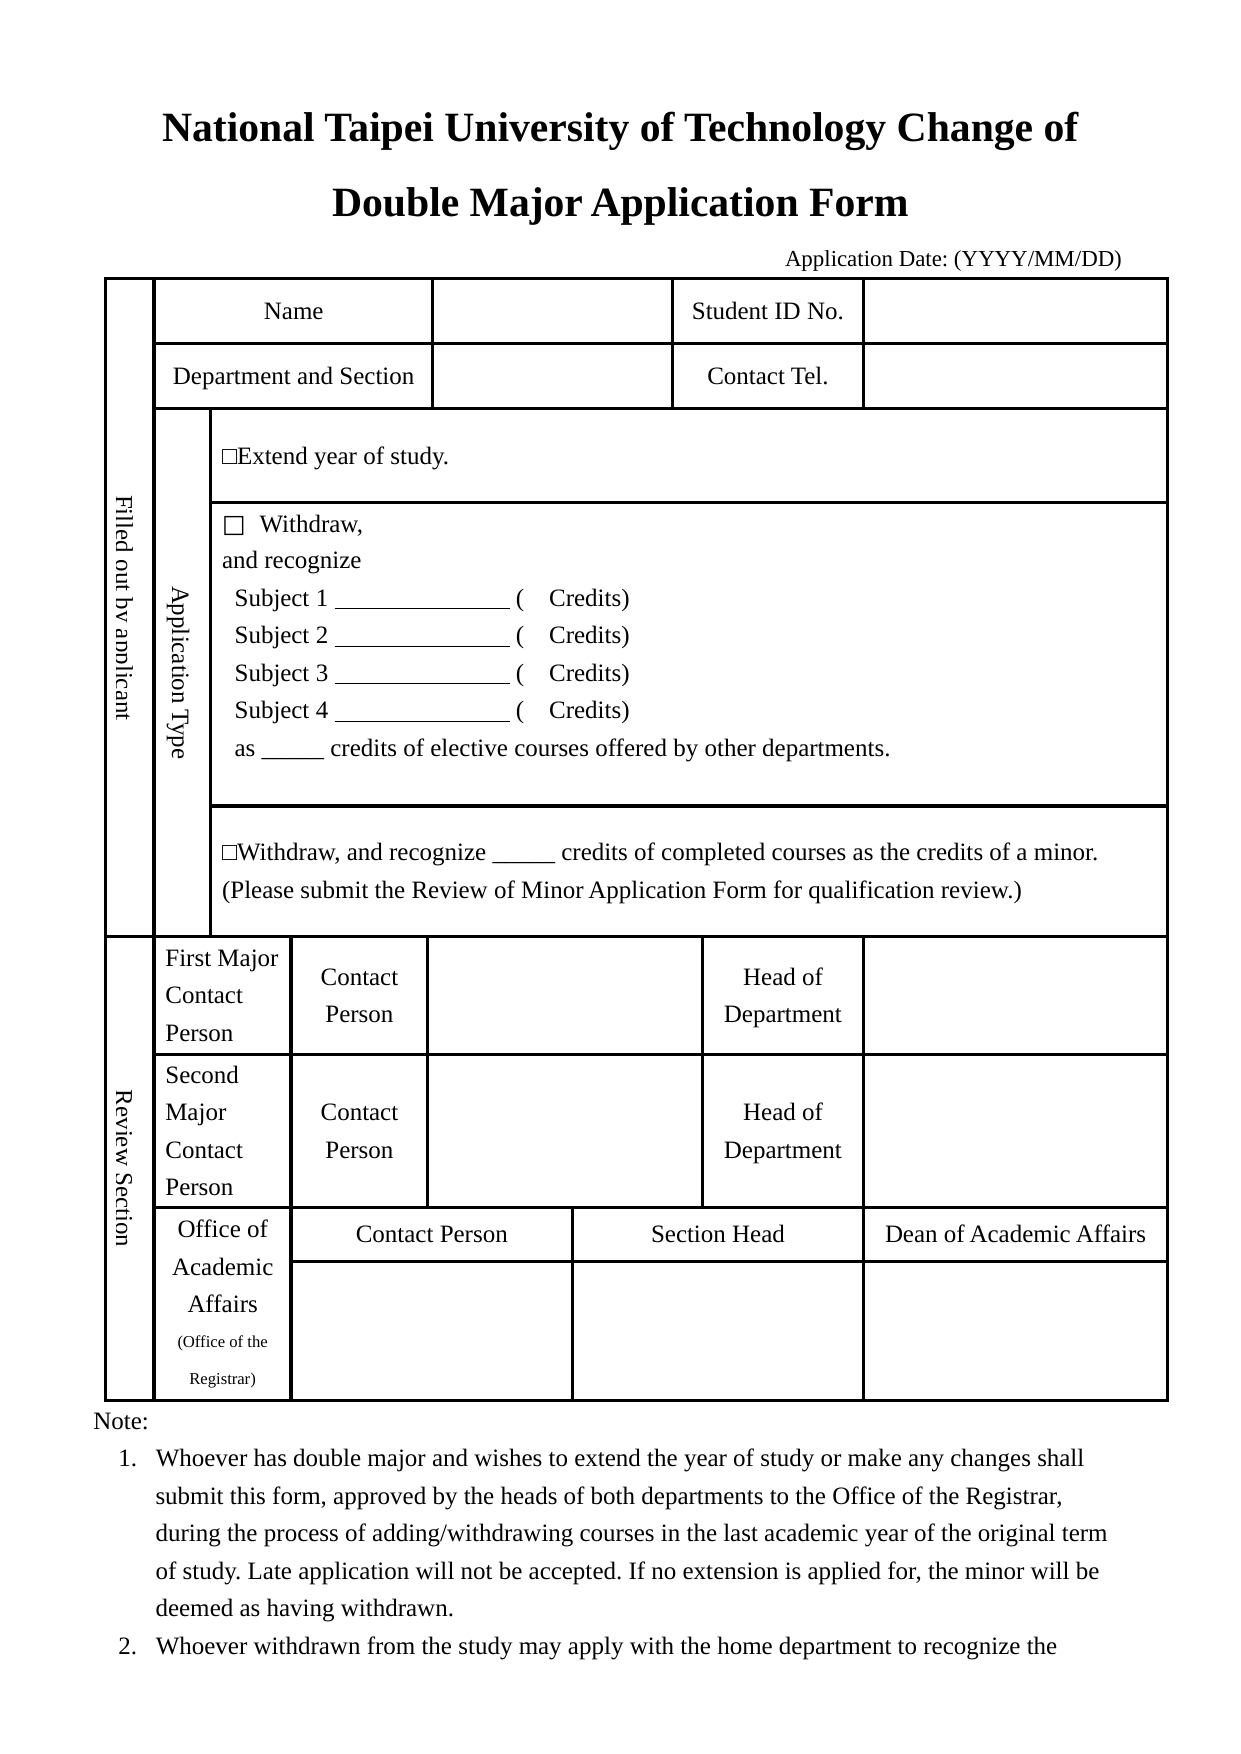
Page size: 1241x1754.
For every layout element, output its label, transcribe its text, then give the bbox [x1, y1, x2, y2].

table_cell Head of Department [704, 938, 862, 1053]
table_cell [429, 938, 701, 1053]
table_header [865, 280, 1166, 342]
table_header Name [156, 280, 431, 342]
table_cell [865, 345, 1166, 407]
table_cell [429, 1056, 701, 1206]
table_cell Section Head [574, 1209, 862, 1260]
table_cell [865, 1056, 1166, 1206]
table_cell [865, 1263, 1166, 1399]
table_cell Contact Person [293, 1056, 426, 1206]
table_cell Review Section [107, 938, 152, 1399]
table_cell [865, 938, 1166, 1053]
table_cell Head of Department [704, 1056, 862, 1206]
table_cell Contact Person [293, 1209, 571, 1260]
table_cell Department and Section [156, 345, 431, 407]
text Note: [93, 1402, 1122, 1439]
table_cell Second Major Contact Person [156, 1056, 289, 1206]
table_cell Contact Tel. [674, 345, 862, 407]
table_header Student ID No. [674, 280, 862, 342]
table_cell Withdraw, and recognize Subject 1 ( Credits) Subject 2 ( Credits) Subject 3 ( Credits) Subject 4 ( Credits) as _____ credits of elective courses offered by other departments. [212, 504, 1166, 804]
text National Taipei University of Technology Change of Double Major Application Form [118, 89, 1122, 239]
table_cell Contact Person [293, 938, 426, 1053]
list Whoever withdrawn from the study may apply with the home department to recognize the [118, 1627, 1122, 1664]
table_cell Dean of Academic Affairs [865, 1209, 1166, 1260]
list Whoever has double major and wishes to extend the year of study or make any changes shall submit this form, approved by the heads of both departments to the Office of the Registrar, during the process of adding/withdrawing courses in the last academic year of the original term of study. Late application will not be accepted. If no extension is applied for, the minor will be deemed as having withdrawn. [118, 1439, 1122, 1627]
table_cell □Withdraw, and recognize _____ credits of completed courses as the credits of a minor. (Please submit the Review of Minor Application Form for qualification review.) [212, 808, 1166, 935]
table_header [434, 280, 671, 342]
table_cell [574, 1263, 862, 1399]
table_cell First Major Contact Person [156, 938, 289, 1053]
table_cell Application Type [156, 410, 209, 935]
table_cell [434, 345, 671, 407]
table_cell [293, 1263, 571, 1399]
text Application Date: (YYYY/MM/DD) [118, 239, 1122, 277]
table_cell □Extend year of study. [212, 410, 1166, 501]
table_cell Office of Academic Affairs (Office of the Registrar) [156, 1209, 289, 1399]
table_header Filled out by applicant [107, 280, 152, 935]
